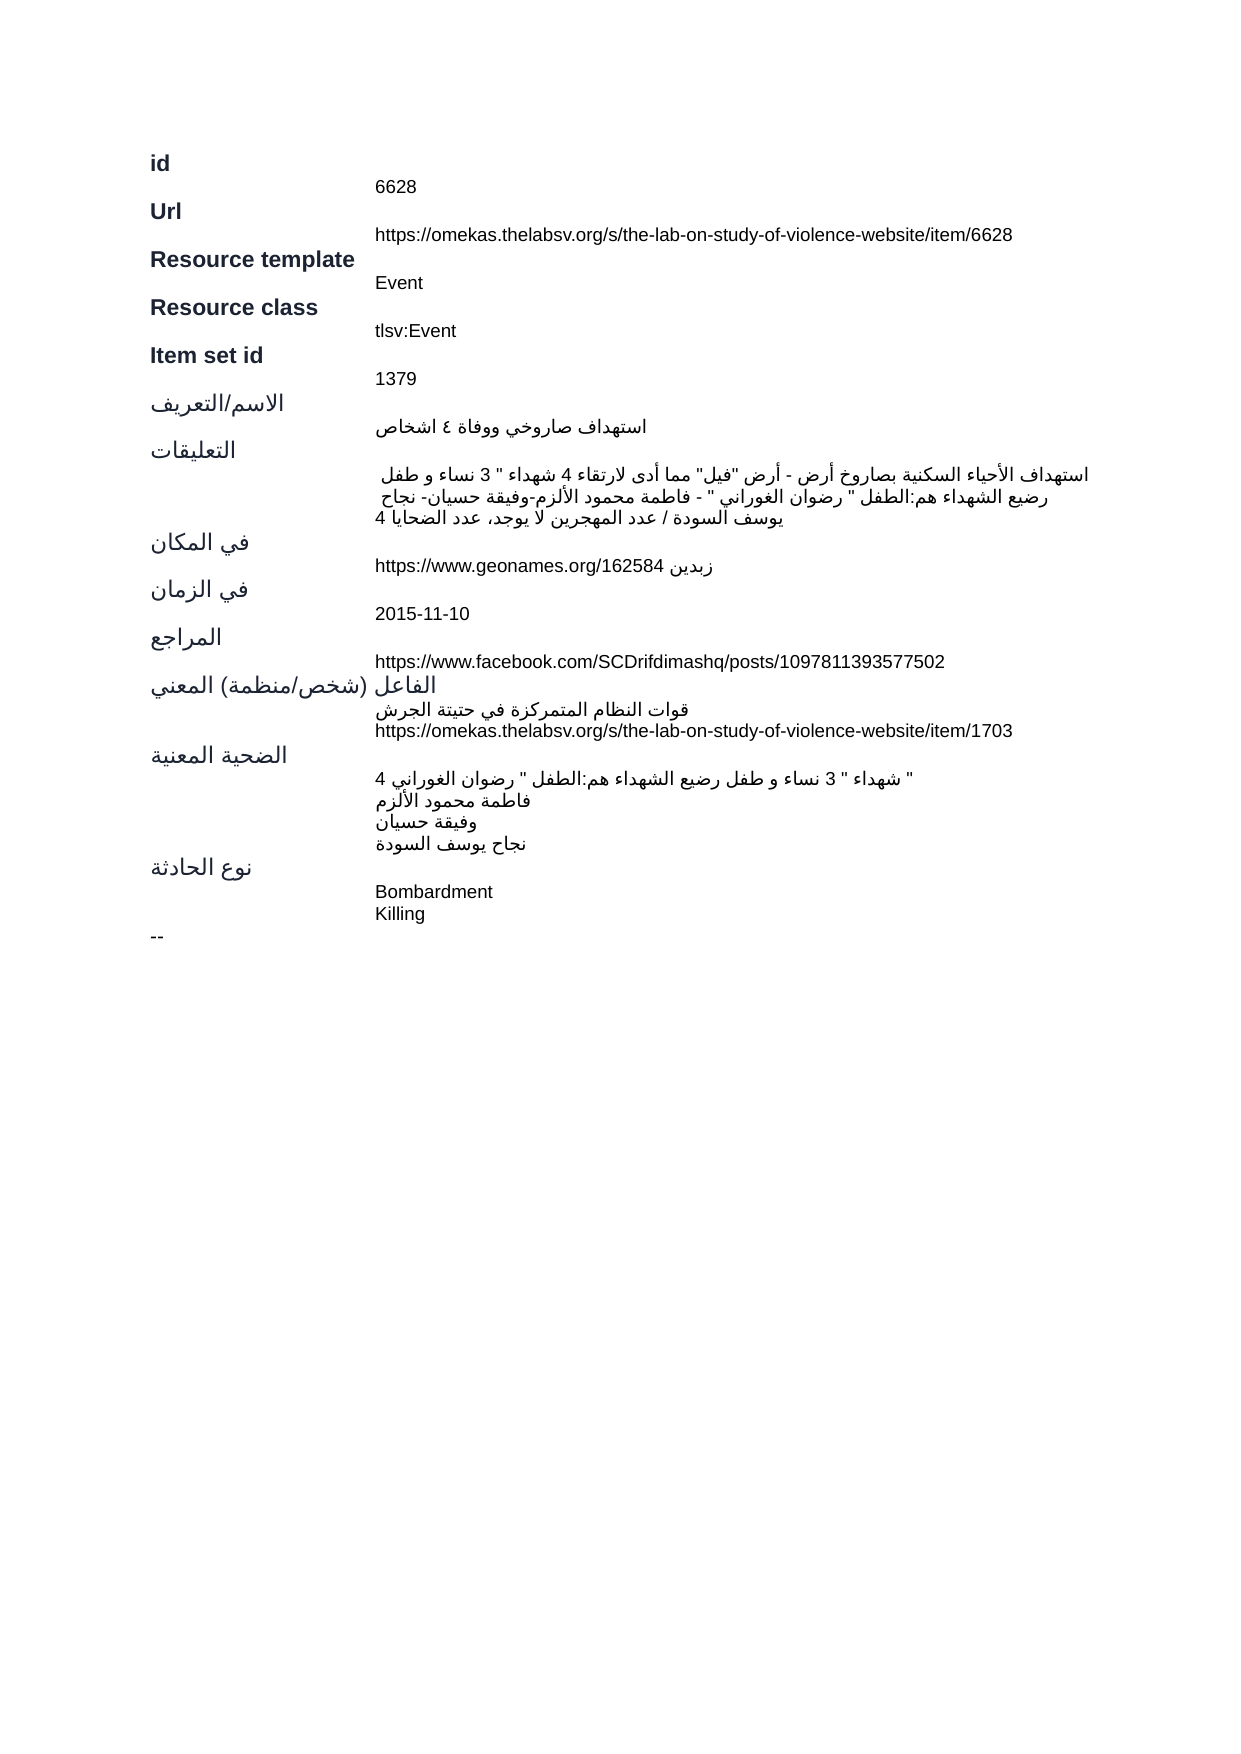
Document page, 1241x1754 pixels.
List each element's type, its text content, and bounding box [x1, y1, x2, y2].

text وفيقة حسيان [375, 811, 1090, 833]
text Bombardment [375, 881, 1090, 902]
text id [150, 150, 1090, 176]
text 1379 [375, 368, 1090, 389]
text https://omekas.thelabsv.org/s/the-lab-on-study-of-violence-website/item/6628 [375, 224, 1090, 246]
text https://omekas.thelabsv.org/s/the-lab-on-study-of-violence-website/item/1703 [375, 720, 1090, 742]
text فاطمة محمود الألزم [375, 790, 1090, 811]
text 2015-11-10 [375, 603, 1090, 624]
text tlsv:Event [375, 320, 1090, 342]
text نوع الحادثة [150, 854, 1090, 881]
text https://www.facebook.com/SCDrifdimashq/posts/1097811393577502 [375, 651, 1090, 672]
text -- [150, 924, 1090, 948]
text الاسم/التعريف [150, 389, 1090, 416]
text 6628 [375, 176, 1090, 198]
text المراجع [150, 624, 1090, 651]
text Url [150, 198, 1090, 224]
text قوات النظام المتمركزة في حتيتة الجرش [375, 699, 1090, 720]
text 4 شهداء " 3 نساء و طفل رضيع الشهداء هم:الطفل " رضوان الغوراني " [375, 768, 1090, 790]
text https://www.geonames.org/162584 زبدين [375, 555, 1090, 576]
text نجاح يوسف السودة [375, 833, 1090, 854]
text الفاعل (شخص/منظمة) المعني [150, 672, 1090, 699]
text استهداف صاروخي ووفاة ٤ اشخاص [375, 416, 1090, 437]
text الضحية المعنية [150, 742, 1090, 768]
text التعليقات [150, 437, 1090, 464]
text في المكان [150, 528, 1090, 555]
text Event [375, 272, 1090, 294]
text Killing [375, 902, 1090, 924]
text في الزمان [150, 576, 1090, 603]
text Item set id [150, 342, 1090, 368]
text Resource class [150, 294, 1090, 320]
text استهداف الأحياء السكنية بصاروخ أرض - أرض "فيل" مما أدى لارتقاء 4 شهداء " 3 نساء و طفل رضيع الشهداء هم:الطفل " رضوان الغوراني " - فاطمة محمود الألزم-وفيقة حسيان- نجاح يوسف السودة / عدد المهجرين لا يوجد، عدد الضحايا 4 [375, 464, 1090, 528]
text Resource template [150, 246, 1090, 272]
